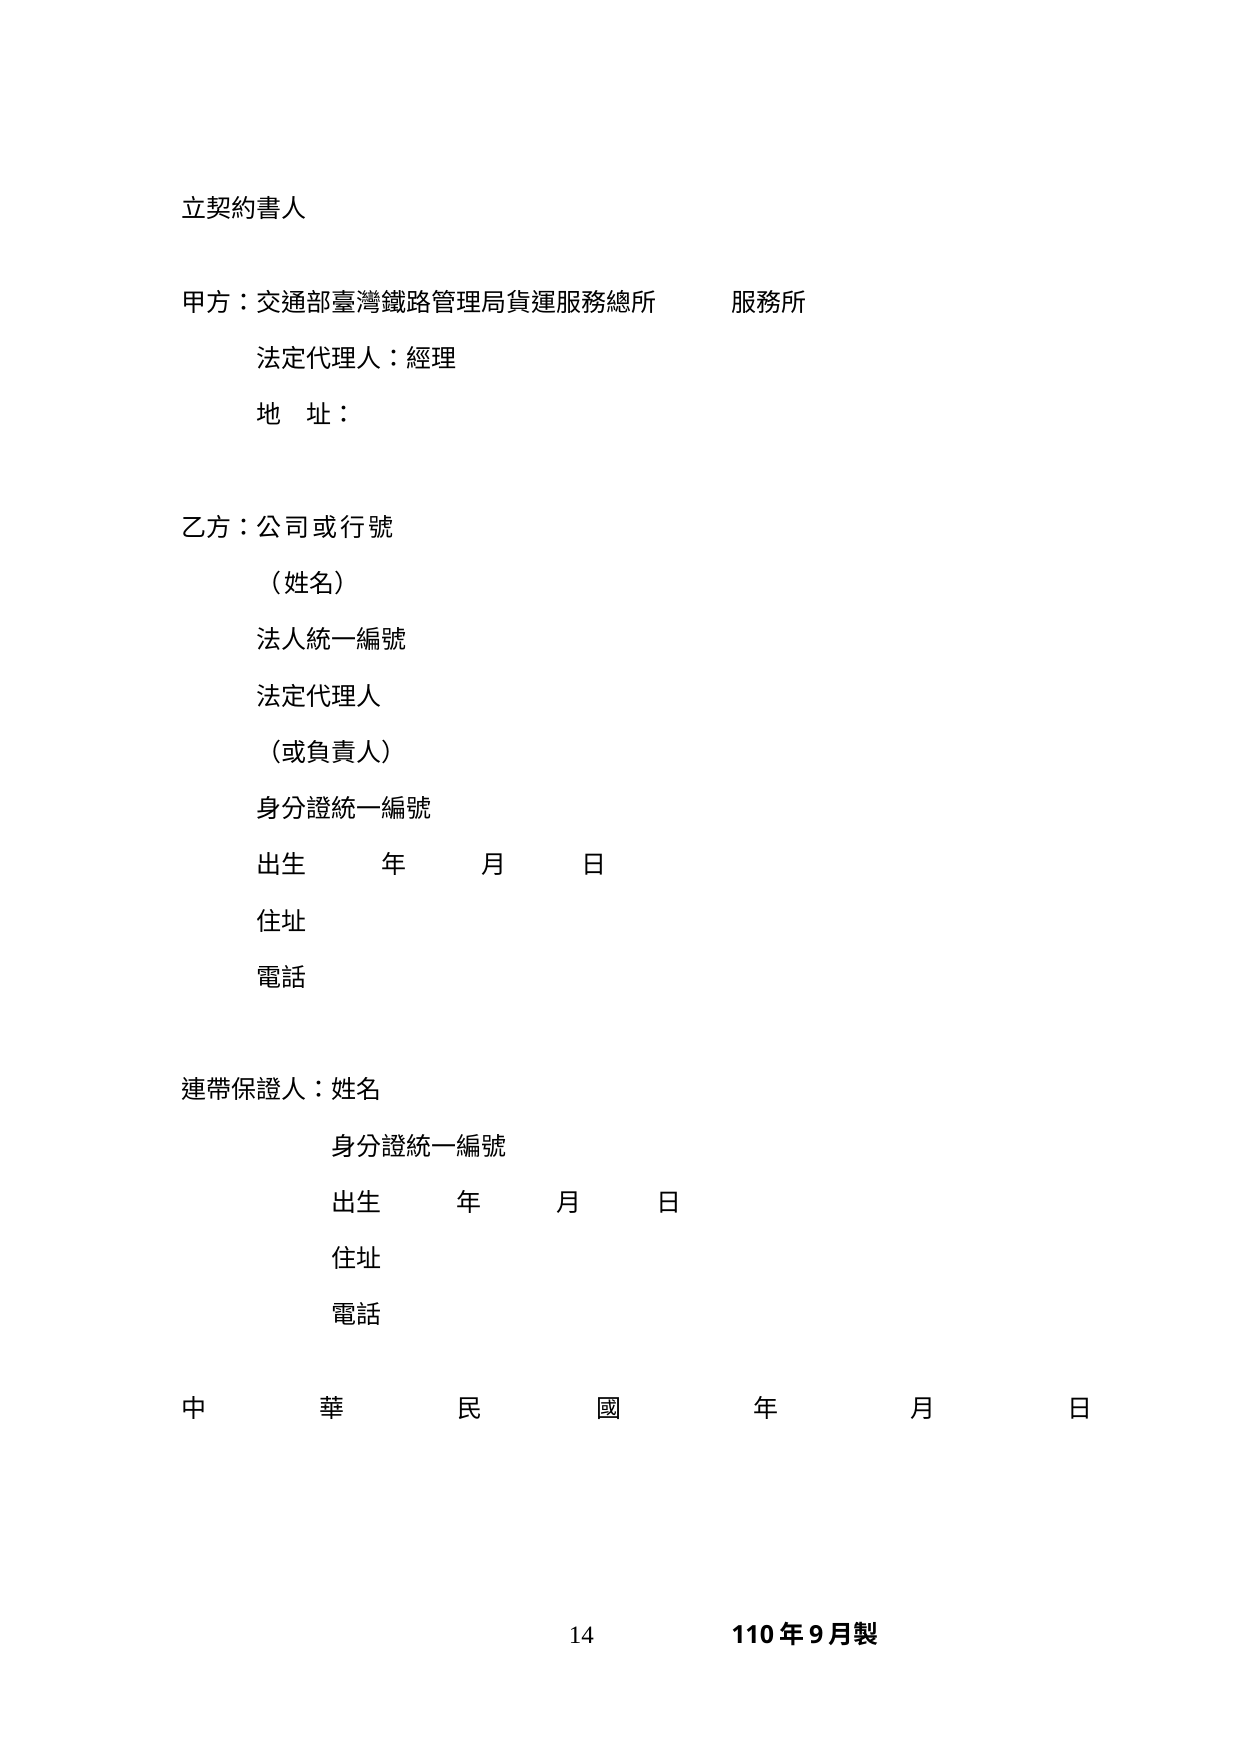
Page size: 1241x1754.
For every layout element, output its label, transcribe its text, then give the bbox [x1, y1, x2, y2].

text 立契約書人 [181, 187, 1053, 225]
text 法定代理人 [256, 675, 1053, 712]
text 中 華 民 國 年 月 日 [181, 1387, 1092, 1425]
text 出生 年 月 日 [256, 844, 1053, 881]
text 連帶保證人：姓名 [181, 1069, 1053, 1106]
text 法定代理人：經理 [256, 337, 1053, 375]
text 電話 [256, 956, 1053, 994]
text 住址 [331, 1237, 1053, 1275]
text 身分證統一編號 [256, 787, 1053, 825]
text 身分證統一編號 [331, 1125, 1053, 1162]
text 出生 年 月 日 [331, 1181, 1053, 1219]
text 地 址： [256, 394, 1053, 431]
text 住址 [256, 900, 1053, 937]
text 乙方：公司或行號 [181, 506, 1053, 544]
text 甲方：交通部臺灣鐵路管理局貨運服務總所 服務所 [181, 281, 1053, 319]
text 法人統一編號 [256, 619, 1053, 656]
text （或負責人） [256, 731, 1053, 769]
text （姓名） [256, 562, 1053, 600]
text 電話 [331, 1294, 1053, 1331]
